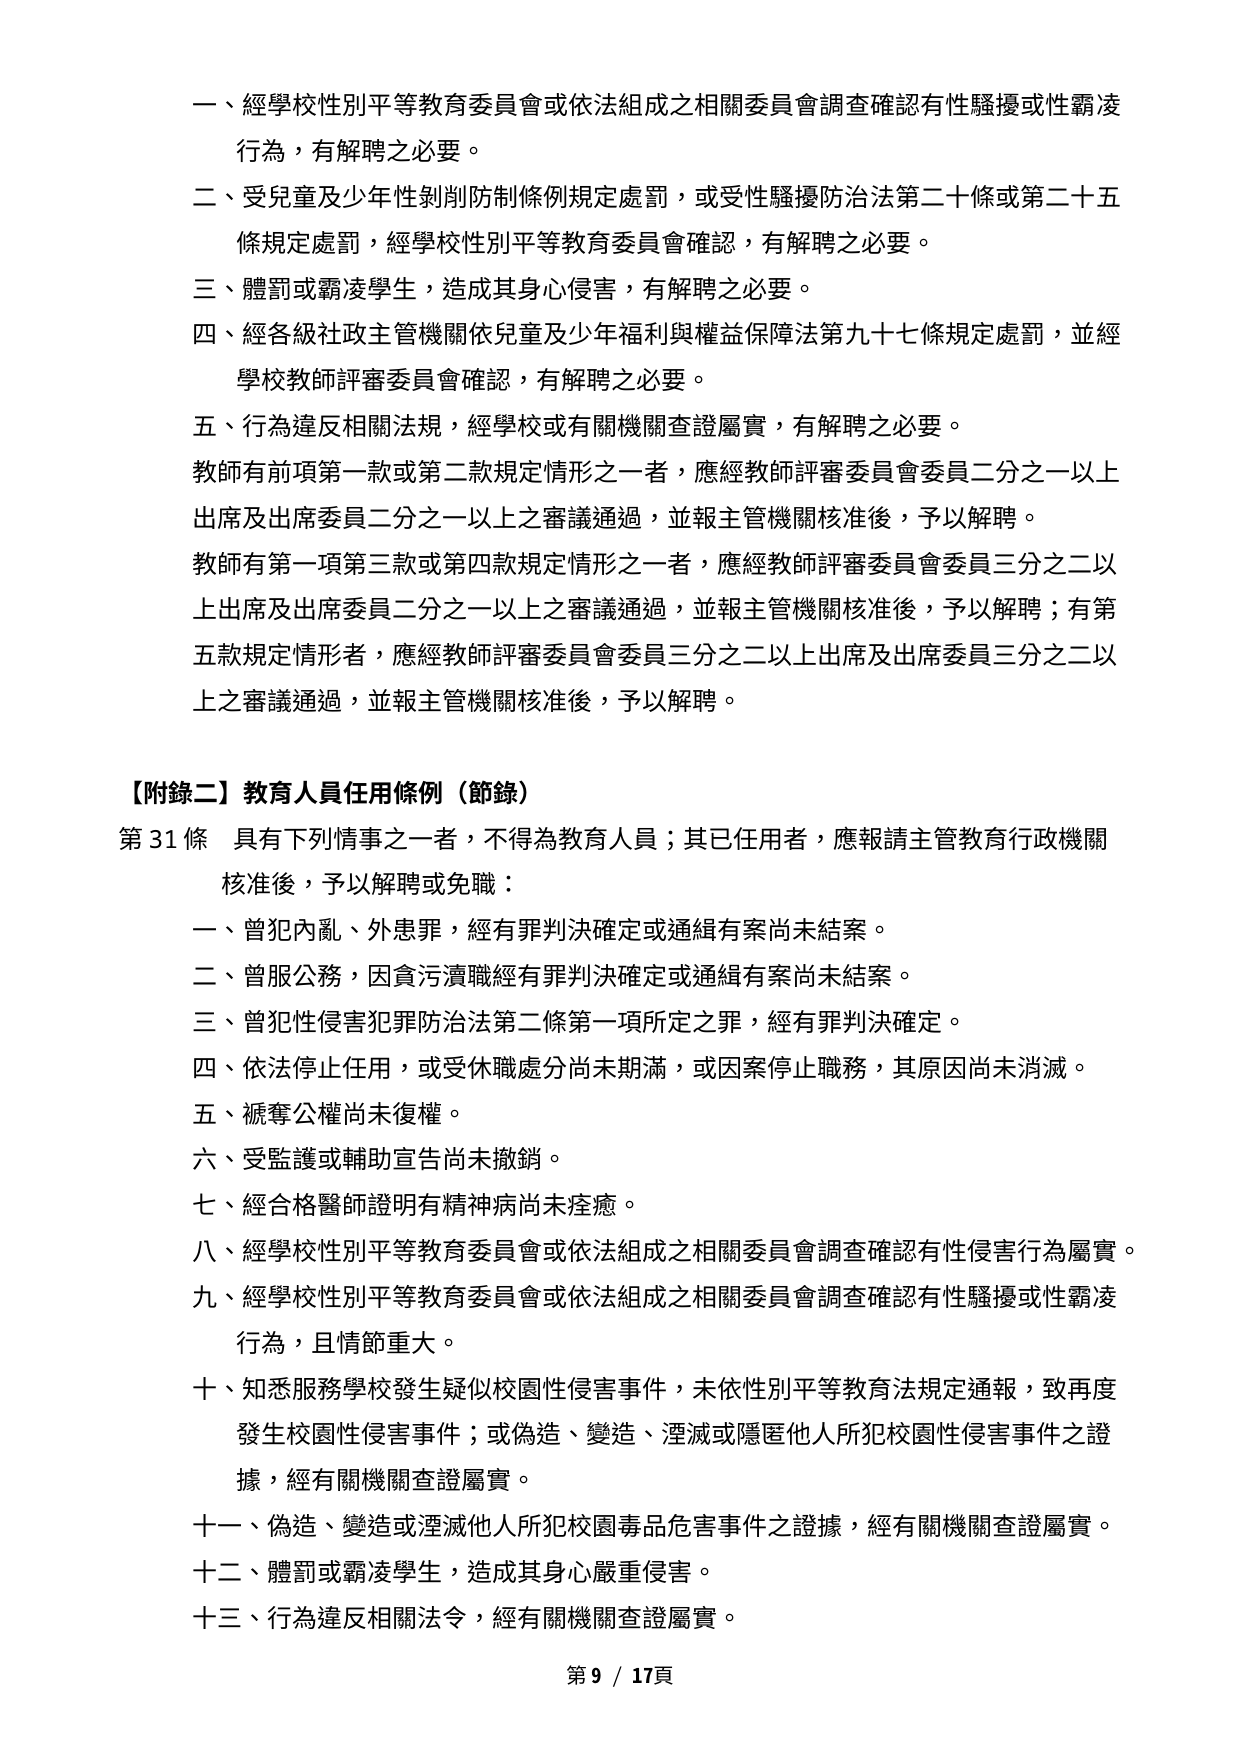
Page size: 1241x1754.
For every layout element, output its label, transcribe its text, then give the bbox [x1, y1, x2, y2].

text 十二、體罰或霸凌學生，造成其身心嚴重侵害。 [162, 1545, 1122, 1591]
text 四、經各級社政主管機關依兒童及少年福利與權益保障法第九十七條規定處罰，並經學校教師評審委員會確認，有解聘之必要。 [192, 307, 1122, 399]
text 九、經學校性別平等教育委員會或依法組成之相關委員會調查確認有性騷擾或性霸凌行為，且情節重大。 [192, 1270, 1122, 1361]
text 一、曾犯內亂、外患罪，經有罪判決確定或通緝有案尚未結案。 [162, 903, 1122, 949]
text 十一、偽造、變造或湮滅他人所犯校園毒品危害事件之證據，經有關機關查證屬實。 [192, 1499, 1122, 1545]
text 五、行為違反相關法規，經學校或有關機關查證屬實，有解聘之必要。 [192, 399, 1122, 445]
text 三、曾犯性侵害犯罪防治法第二條第一項所定之罪，經有罪判決確定。 [162, 995, 1122, 1041]
text 四、依法停止任用，或受休職處分尚未期滿，或因案停止職務，其原因尚未消滅。 [162, 1041, 1122, 1086]
text 【附錄二】教育人員任用條例（節錄） [118, 766, 1122, 811]
text 第31條 具有下列情事之一者，不得為教育人員；其已任用者，應報請主管教育行政機關核准後，予以解聘或免職： [118, 811, 1122, 903]
text 七、經合格醫師證明有精神病尚未痊癒。 [162, 1178, 1122, 1224]
text 教師有第一項第三款或第四款規定情形之一者，應經教師評審委員會委員三分之二以上出席及出席委員二分之一以上之審議通過，並報主管機關核准後，予以解聘；有第五款規定情形者，應經教師評審委員會委員三分之二以上出席及出席委員三分之二以上之審議通過，並報主管機關核准後，予以解聘。 [192, 536, 1122, 720]
text 三、體罰或霸凌學生，造成其身心侵害，有解聘之必要。 [192, 261, 1122, 307]
text 十三、行為違反相關法令，經有關機關查證屬實。 [162, 1591, 1122, 1636]
text 一、經學校性別平等教育委員會或依法組成之相關委員會調查確認有性騷擾或性霸凌行為，有解聘之必要。 [192, 78, 1122, 170]
text 十、知悉服務學校發生疑似校園性侵害事件，未依性別平等教育法規定通報，致再度發生校園性侵害事件；或偽造、變造、湮滅或隱匿他人所犯校園性侵害事件之證據，經有關機關查證屬實。 [192, 1361, 1122, 1499]
text 二、受兒童及少年性剝削防制條例規定處罰，或受性騷擾防治法第二十條或第二十五條規定處罰，經學校性別平等教育委員會確認，有解聘之必要。 [192, 170, 1122, 261]
text 二、曾服公務，因貪污瀆職經有罪判決確定或通緝有案尚未結案。 [162, 949, 1122, 995]
text 六、受監護或輔助宣告尚未撤銷。 [162, 1132, 1122, 1178]
text 八、經學校性別平等教育委員會或依法組成之相關委員會調查確認有性侵害行為屬實。 [192, 1224, 1122, 1270]
text 五、褫奪公權尚未復權。 [162, 1086, 1122, 1132]
text 教師有前項第一款或第二款規定情形之一者，應經教師評審委員會委員二分之一以上出席及出席委員二分之一以上之審議通過，並報主管機關核准後，予以解聘。 [192, 445, 1122, 536]
